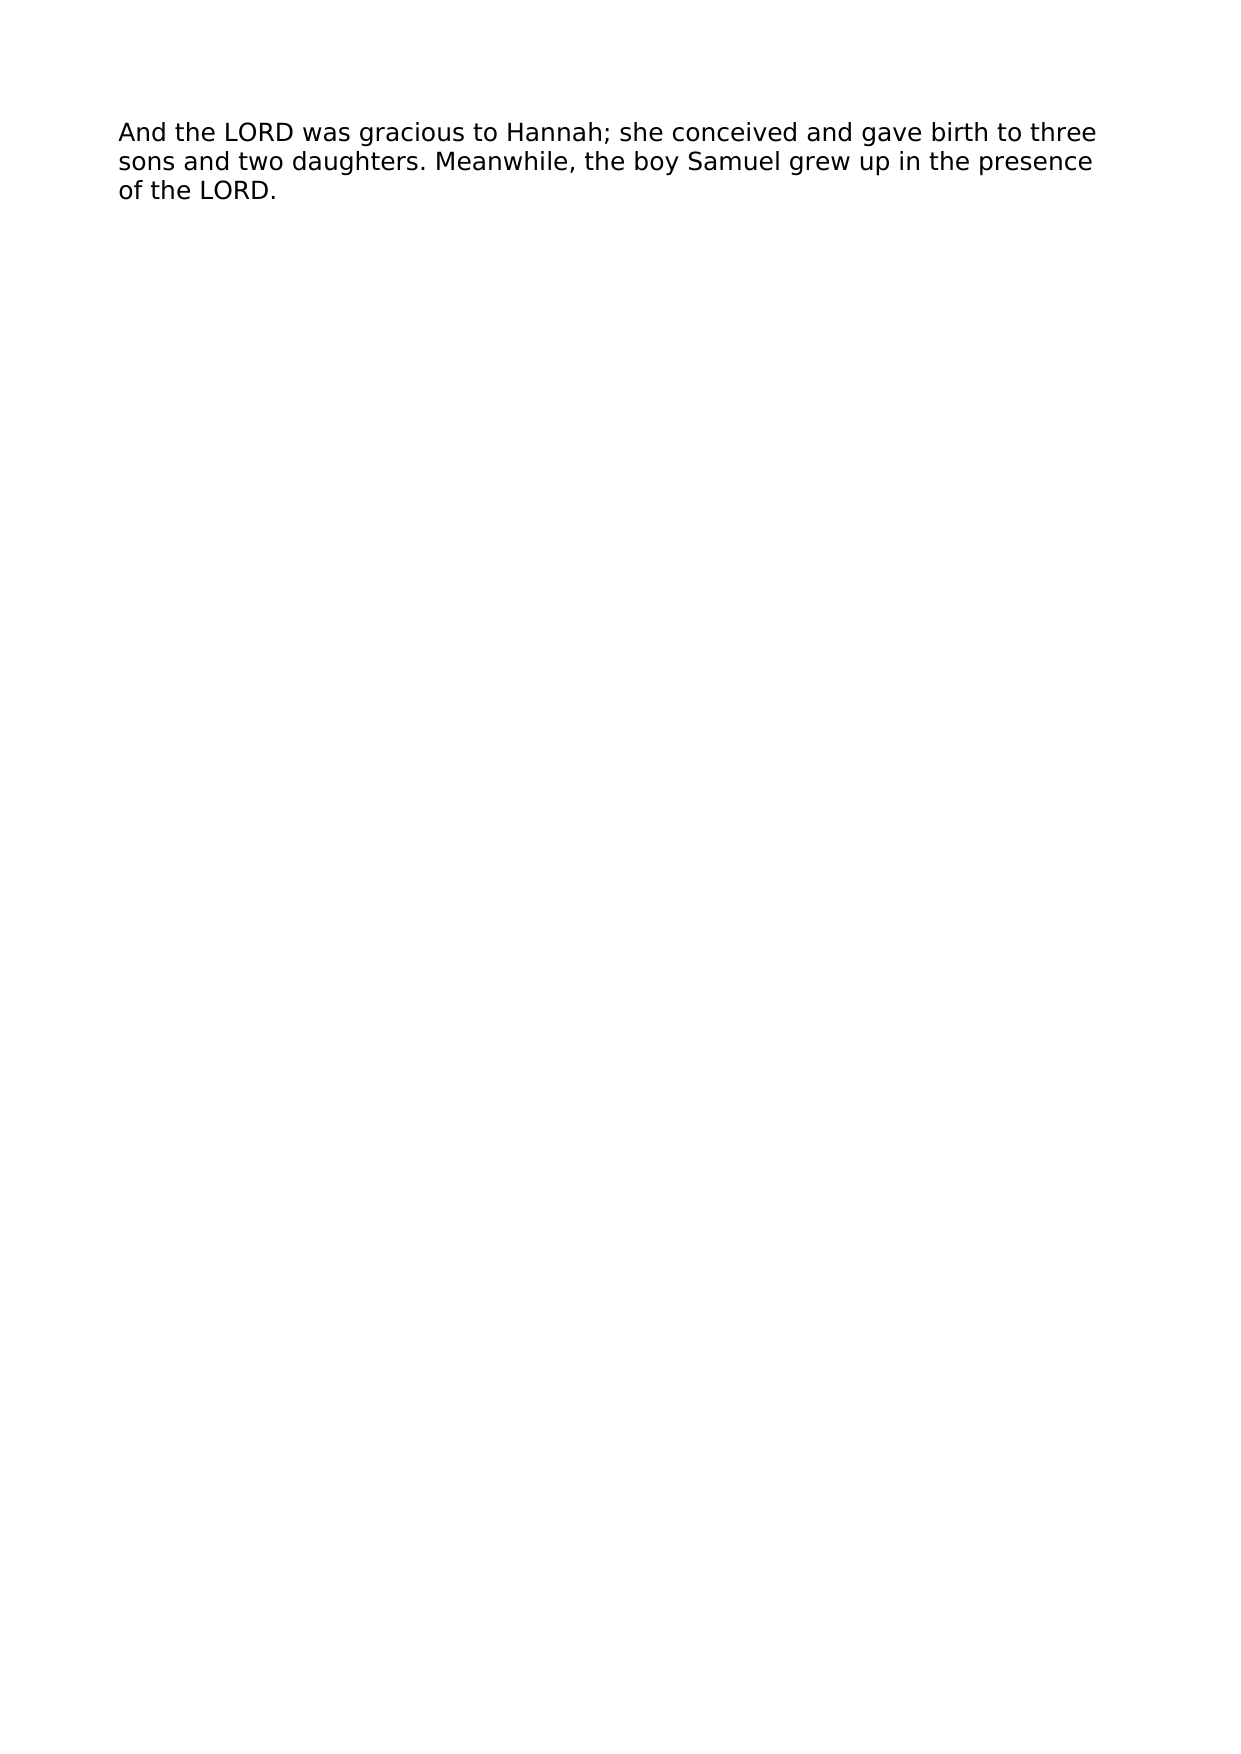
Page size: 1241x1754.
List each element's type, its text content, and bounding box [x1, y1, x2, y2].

text And the LORD was gracious to Hannah; she conceived and gave birth to three sons and two daughters. Meanwhile, the boy Samuel grew up in the presence of the LORD. [118, 118, 1122, 206]
